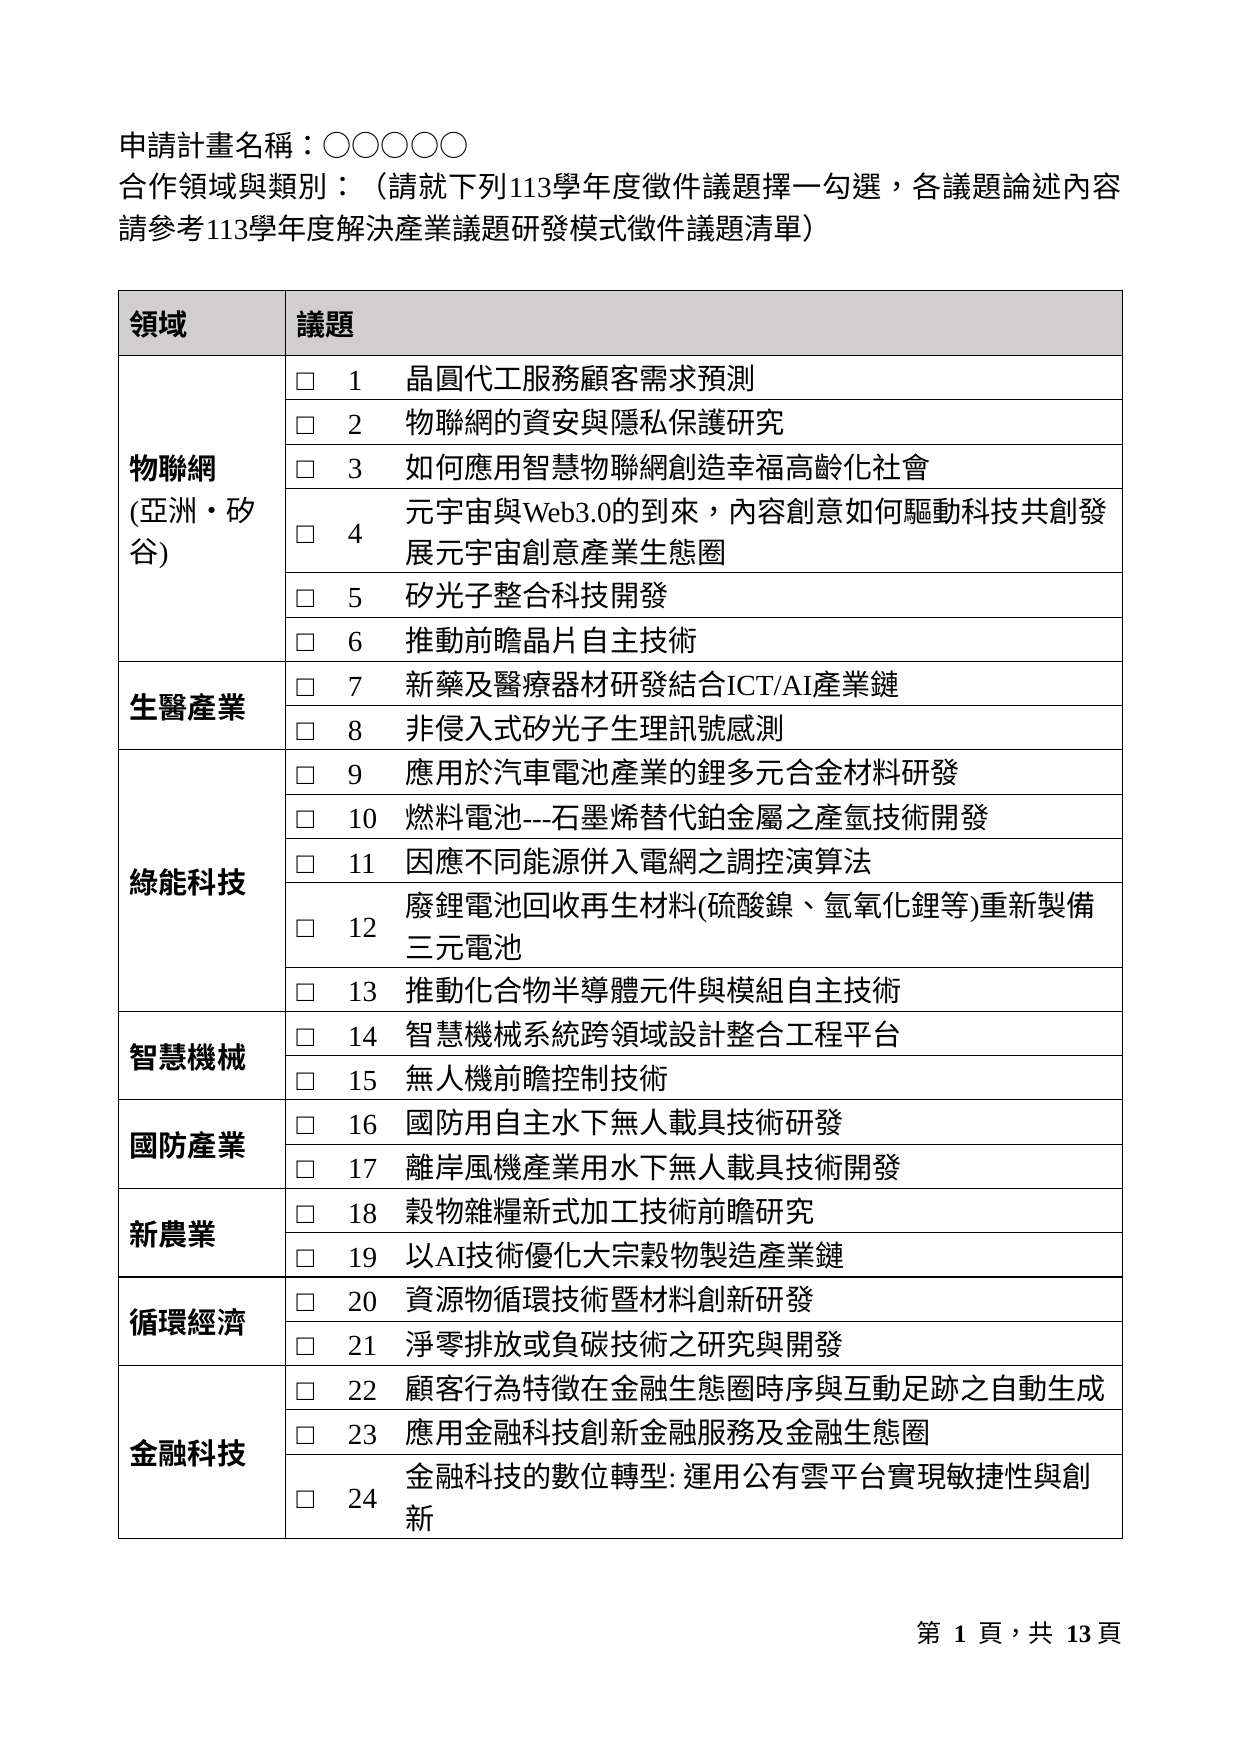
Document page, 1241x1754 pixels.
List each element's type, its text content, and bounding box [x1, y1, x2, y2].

table_cell □ [286, 618, 336, 661]
table_cell 推動化合物半導體元件與模組自主技術 [394, 968, 1122, 1011]
text 合作領域與類別：（請就下列113學年度徵件議題擇一勾選，各議題論述內容請參考113學年度解決產業議題研發模式徵件議題清單） [118, 164, 1122, 248]
table_cell □ [286, 1012, 336, 1055]
table_cell □ [286, 1410, 336, 1453]
table_cell 離岸風機產業用水下無人載具技術開發 [394, 1145, 1122, 1188]
table_cell 10 [336, 795, 394, 838]
table_cell □ [286, 662, 336, 705]
table_cell □ [286, 573, 336, 617]
table_cell □ [286, 1100, 336, 1144]
table_cell □ [286, 1145, 336, 1188]
table_cell □ [286, 356, 336, 399]
table_cell 23 [336, 1410, 394, 1453]
table_cell 金融科技 [119, 1366, 285, 1538]
table_cell 應用金融科技創新金融服務及金融生態圈 [394, 1410, 1122, 1453]
table_cell 金融科技的數位轉型: 運用公有雲平台實現敏捷性與創新 [394, 1455, 1122, 1538]
table_cell 顧客行為特徵在金融生態圈時序與互動足跡之自動生成 [394, 1366, 1122, 1409]
table_cell 7 [336, 662, 394, 705]
table_header 議題 [286, 291, 1122, 355]
table_cell 1 [336, 356, 394, 399]
table_cell 14 [336, 1012, 394, 1055]
table_cell □ [286, 706, 336, 749]
table_cell □ [286, 1322, 336, 1365]
table_cell 24 [336, 1455, 394, 1538]
table_cell 3 [336, 445, 394, 488]
table_cell 新藥及醫療器材研發結合ICT/AI產業鏈 [394, 662, 1122, 705]
table_cell 8 [336, 706, 394, 749]
table_cell □ [286, 968, 336, 1011]
table_cell □ [286, 1189, 336, 1232]
table_cell 21 [336, 1322, 394, 1365]
table_cell 燃料電池---石墨烯替代鉑金屬之產氫技術開發 [394, 795, 1122, 838]
table_cell 穀物雜糧新式加工技術前瞻研究 [394, 1189, 1122, 1232]
table_cell 因應不同能源併入電網之調控演算法 [394, 839, 1122, 882]
table_cell 如何應用智慧物聯網創造幸福高齡化社會 [394, 445, 1122, 488]
table_cell 晶圓代工服務顧客需求預測 [394, 356, 1122, 399]
table_cell 智慧機械 [119, 1012, 285, 1099]
table_cell 5 [336, 573, 394, 617]
table_cell 資源物循環技術暨材料創新研發 [394, 1278, 1122, 1321]
table_cell 無人機前瞻控制技術 [394, 1056, 1122, 1099]
table_cell 6 [336, 618, 394, 661]
table_cell □ [286, 1233, 336, 1276]
table_cell 9 [336, 750, 394, 794]
table_cell 元宇宙與Web3.0的到來，內容創意如何驅動科技共創發展元宇宙創意產業生態圈 [394, 489, 1122, 572]
table_cell 19 [336, 1233, 394, 1276]
table_cell □ [286, 883, 336, 967]
table_cell □ [286, 795, 336, 838]
table_cell □ [286, 839, 336, 882]
table_cell □ [286, 1278, 336, 1321]
table_cell □ [286, 1455, 336, 1538]
table_cell 淨零排放或負碳技術之研究與開發 [394, 1322, 1122, 1365]
table_cell 推動前瞻晶片自主技術 [394, 618, 1122, 661]
table_cell 物聯網 (亞洲‧矽谷) [119, 356, 285, 661]
table_cell 以AI技術優化大宗穀物製造產業鏈 [394, 1233, 1122, 1276]
table_cell 16 [336, 1100, 394, 1144]
table_cell 新農業 [119, 1189, 285, 1276]
table_cell 應用於汽車電池產業的鋰多元合金材料研發 [394, 750, 1122, 794]
table_cell 循環經濟 [119, 1278, 285, 1365]
table_header 領域 [119, 291, 285, 355]
table_cell 生醫產業 [119, 662, 285, 749]
table_cell 國防用自主水下無人載具技術研發 [394, 1100, 1122, 1144]
table_cell 智慧機械系統跨領域設計整合工程平台 [394, 1012, 1122, 1055]
table_cell 物聯網的資安與隱私保護研究 [394, 400, 1122, 444]
table_cell 非侵入式矽光子生理訊號感測 [394, 706, 1122, 749]
table_cell 13 [336, 968, 394, 1011]
table_cell □ [286, 400, 336, 444]
table_cell 矽光子整合科技開發 [394, 573, 1122, 617]
table_cell 20 [336, 1278, 394, 1321]
table_cell 2 [336, 400, 394, 444]
table_cell □ [286, 445, 336, 488]
table_cell 18 [336, 1189, 394, 1232]
table_cell 國防產業 [119, 1100, 285, 1188]
table_cell 廢鋰電池回收再生材料(硫酸鎳、氫氧化鋰等)重新製備三元電池 [394, 883, 1122, 967]
table_cell □ [286, 489, 336, 572]
table_cell □ [286, 1366, 336, 1409]
table_cell 17 [336, 1145, 394, 1188]
table_cell 15 [336, 1056, 394, 1099]
table_cell 綠能科技 [119, 750, 285, 1011]
table_cell 12 [336, 883, 394, 967]
table_cell 22 [336, 1366, 394, 1409]
text 申請計畫名稱：○○○○○ [118, 123, 1122, 164]
table_cell 11 [336, 839, 394, 882]
table_cell □ [286, 750, 336, 794]
table_cell □ [286, 1056, 336, 1099]
table_cell 4 [336, 489, 394, 572]
